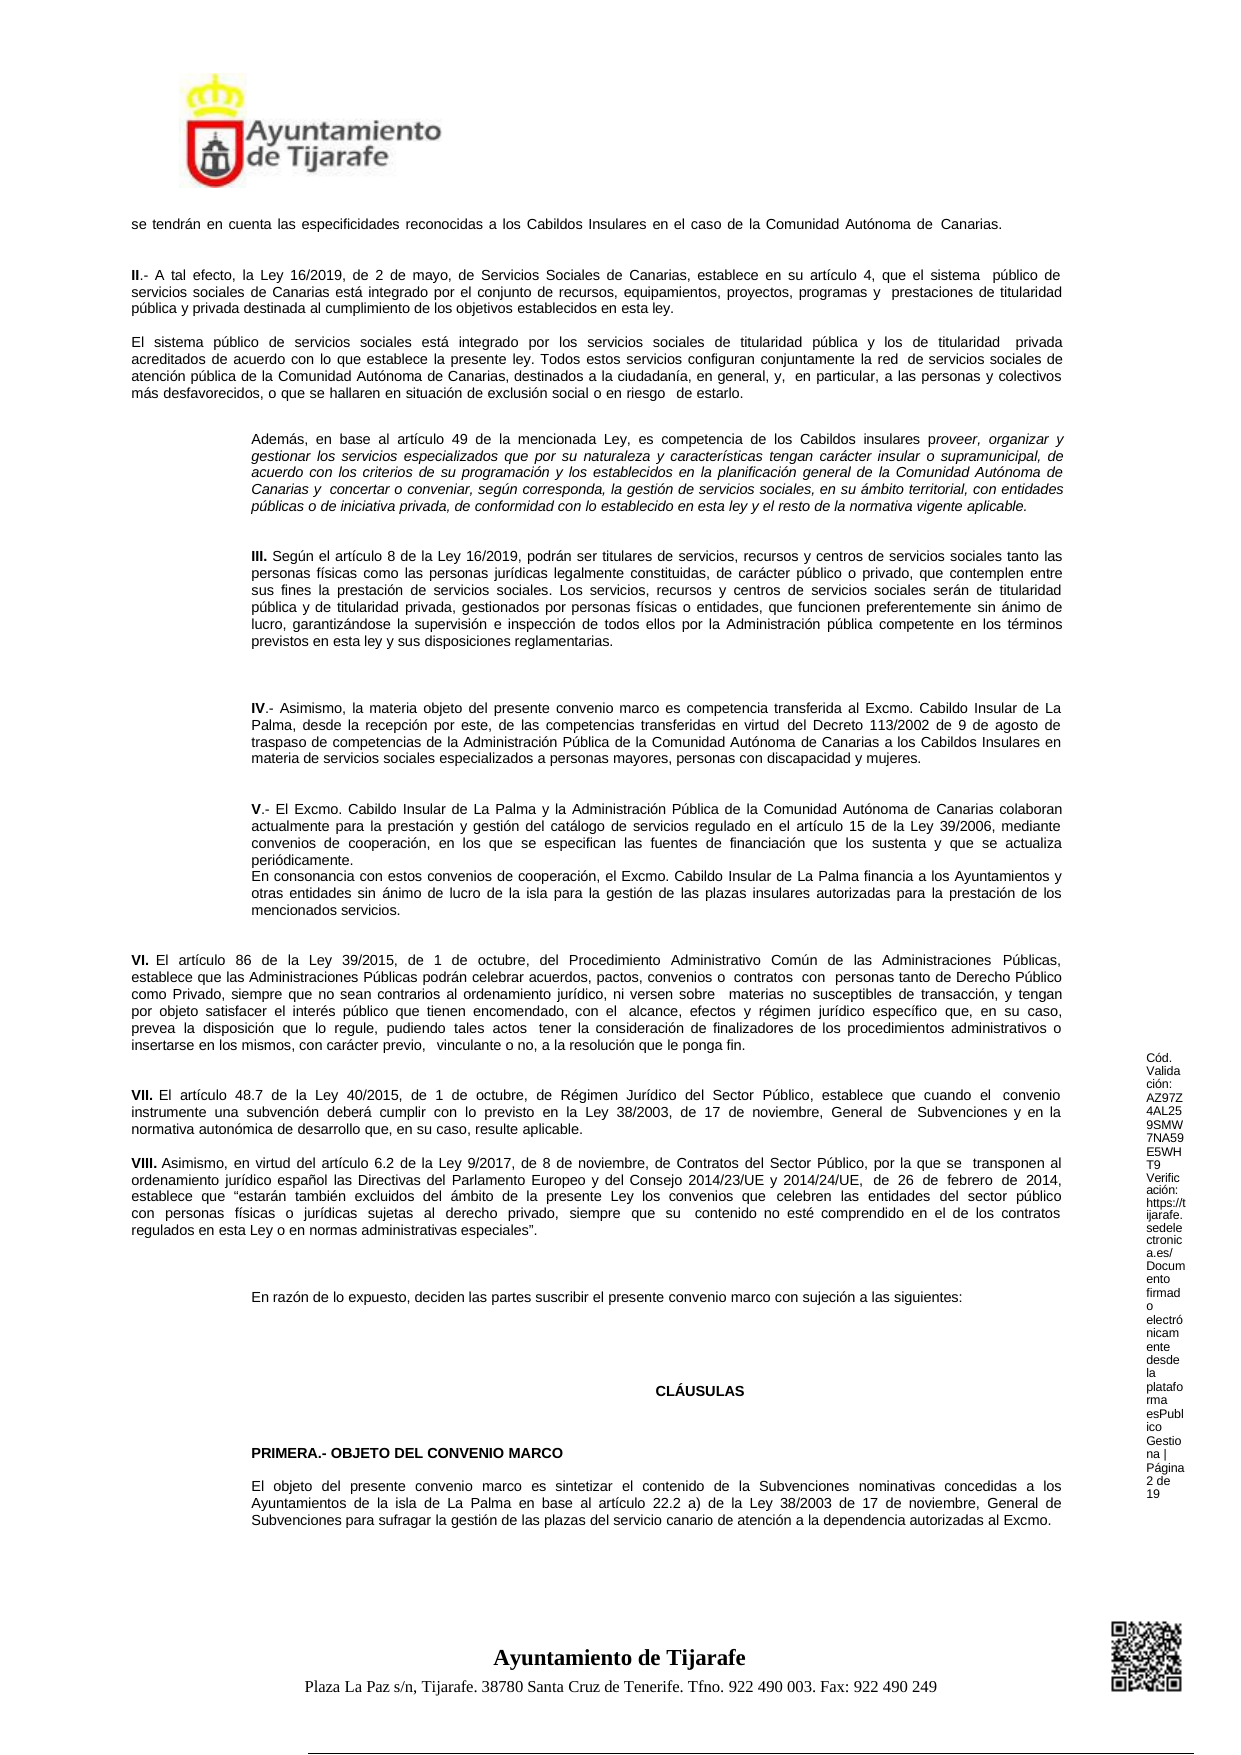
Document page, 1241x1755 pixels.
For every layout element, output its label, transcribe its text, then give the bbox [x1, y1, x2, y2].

text En razón de lo expuesto, deciden las partes suscribir el presente convenio marco con sujeción a las siguientes: [251, 1289, 1144, 1305]
text Además, en base al artículo 49 de la mencionada Ley, es competencia de los Cabildos insulares proveer, organizar y gestionar los servicios especializados que por su naturaleza y características tengan carácter insular o supramunicipal, de acuerdo con los criterios de su programación y los establecidos en la planificación general de la Comunidad Autónoma de Canarias y concertar o conveniar, según corresponda, la gestión de servicios sociales, en su ámbito territorial, con entidades públicas o de iniciativa privada, de conformidad con lo establecido en esta ley y el resto de la normativa vigente aplicable. [251, 430, 1064, 515]
subtitle PRIMERA.- OBJETO DEL CONVENIO MARCO [251, 1444, 1144, 1461]
list Asimismo, en virtud del artículo 6.2 de la Ley 9/2017, de 8 de noviembre, de Contratos del Sector Público, por la que se transponen al ordenamiento jurídico español las Directivas del Parlamento Europeo y del Consejo 2014/23/UE y 2014/24/UE, de 26 de febrero de 2014, establece que “estarán también excluidos del ámbito de la presente Ley los convenios que celebren las entidades del sector público con personas físicas o jurídicas sujetas al derecho privado, siempre que su contenido no esté comprendido en el de los contratos regulados en esta Ley o en normas administrativas especiales”. [131, 1154, 1062, 1238]
list El artículo 86 de la Ley 39/2015, de 1 de octubre, del Procedimiento Administrativo Común de las Administraciones Públicas, establece que las Administraciones Públicas podrán celebrar acuerdos, pactos, convenios o contratos con personas tanto de Derecho Público como Privado, siempre que no sean contrarios al ordenamiento jurídico, ni versen sobre materias no susceptibles de transacción, y tengan por objeto satisfacer el interés público que tienen encomendado, con el alcance, efectos y régimen jurídico específico que, en su caso, prevea la disposición que lo regule, pudiendo tales actos tener la consideración de finalizadores de los procedimientos administrativos o insertarse en los mismos, con carácter previo, vinculante o no, a la resolución que le ponga fin. [131, 952, 1063, 1053]
list [1144, 1051, 1186, 1581]
list El artículo 48.7 de la Ley 40/2015, de 1 de octubre, de Régimen Jurídico del Sector Público, establece que cuando el convenio instrumente una subvención deberá cumplir con lo previsto en la Ley 38/2003, de 17 de noviembre, General de Subvenciones y en la normativa autonómica de desarrollo que, en su caso, resulte aplicable. [131, 1087, 1061, 1137]
list Documento firmado electrónicamente desde la plataforma esPublico Gestiona | Página 2 de 19 [1146, 1260, 1186, 1502]
text En consonancia con estos convenios de cooperación, el Excmo. Cabildo Insular de La Palma financia a los Ayuntamientos y otras entidades sin ánimo de lucro de la isla para la gestión de las plazas insulares autorizadas para la prestación de los mencionados servicios. [251, 868, 1062, 919]
text V.- El Excmo. Cabildo Insular de La Palma y la Administración Pública de la Comunidad Autónoma de Canarias colaboran actualmente para la prestación y gestión del catálogo de servicios regulado en el artículo 15 de la Ley 39/2006, mediante convenios de cooperación, en los que se especifican las fuentes de financiación que los sustenta y que se actualiza periódicamente. [251, 801, 1062, 868]
text IV.- Asimismo, la materia objeto del presente convenio marco es competencia transferida al Excmo. Cabildo Insular de La Palma, desde la recepción por este, de las competencias transferidas en virtud del Decreto 113/2002 de 9 de agosto de traspaso de competencias de la Administración Pública de la Comunidad Autónoma de Canarias a los Cabildos Insulares en materia de servicios sociales especializados a personas mayores, personas con discapacidad y mujeres. [251, 699, 1062, 767]
list Cód. Validación: AZ97Z4AL259SMW7NA59E5WHT9 [1146, 1051, 1186, 1172]
text se tendrán en cuenta las especificidades reconocidas a los Cabildos Insulares en el caso de la Comunidad Autónoma de Canarias. [131, 216, 1061, 233]
text El sistema público de servicios sociales está integrado por los servicios sociales de titularidad pública y los de titularidad privada acreditados de acuerdo con lo que establece la presente ley. Todos estos servicios configuran conjuntamente la red de servicios sociales de atención pública de la Comunidad Autónoma de Canarias, destinados a la ciudadanía, en general, y, en particular, a las personas y colectivos más desfavorecidos, o que se hallaren en situación de exclusión social o en riesgo de estarlo. [131, 334, 1063, 401]
text El objeto del presente convenio marco es sintetizar el contenido de la Subvenciones nominativas concedidas a los Ayuntamientos de la isla de La Palma en base al artículo 22.2 a) de la Ley 38/2003 de 17 de noviembre, General de Subvenciones para sufragar la gestión de las plazas del servicio canario de atención a la dependencia autorizadas al Excmo. [251, 1478, 1062, 1528]
text CLÁUSULAS [256, 1383, 1144, 1400]
list Verificación: https://tijarafe.sedelectronica.es/ [1146, 1172, 1186, 1260]
text II.- A tal efecto, la Ley 16/2019, de 2 de mayo, de Servicios Sociales de Canarias, establece en su artículo 4, que el sistema público de servicios sociales de Canarias está integrado por el conjunto de recursos, equipamientos, proyectos, programas y prestaciones de titularidad pública y privada destinada al cumplimiento de los objetivos establecidos en esta ley. [131, 266, 1062, 317]
text III. Según el artículo 8 de la Ley 16/2019, podrán ser titulares de servicios, recursos y centros de servicios sociales tanto las personas físicas como las personas jurídicas legalmente constituidas, de carácter público o privado, que contemplen entre sus fines la prestación de servicios sociales. Los servicios, recursos y centros de servicios sociales serán de titularidad pública y de titularidad privada, gestionados por personas físicas o entidades, que funcionen preferentemente sin ánimo de lucro, garantizándose la supervisión e inspección de todos ellos por la Administración pública competente en los términos previstos en esta ley y sus disposiciones reglamentarias. [251, 548, 1063, 649]
